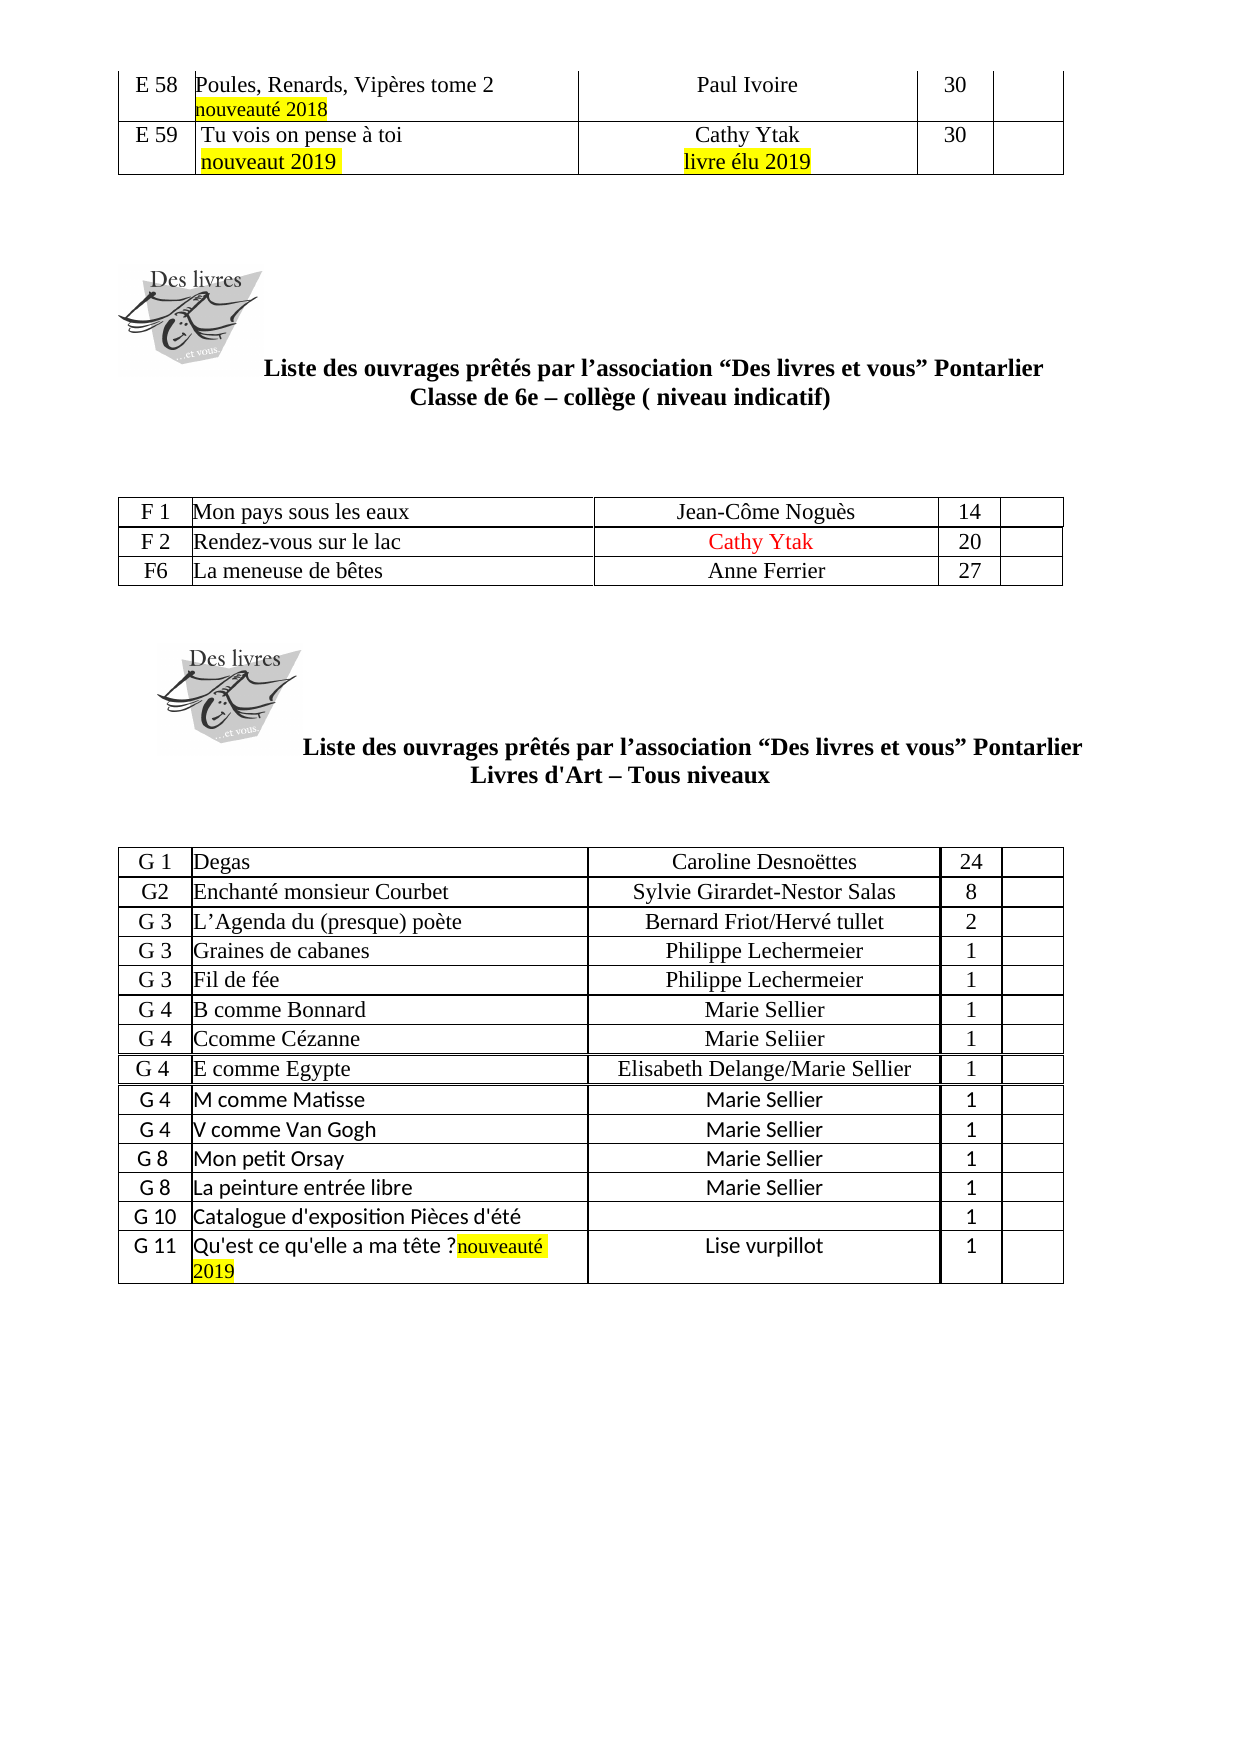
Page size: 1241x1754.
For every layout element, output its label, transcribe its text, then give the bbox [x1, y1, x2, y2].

table_header Jean-Côme Noguès [595, 498, 938, 526]
table_cell 1 [942, 1231, 1001, 1283]
table_cell [1003, 878, 1063, 906]
table_cell [1003, 1115, 1063, 1143]
table_cell 1 [942, 1115, 1001, 1143]
table_cell G 4 [119, 1056, 191, 1083]
table_cell M comme Matisse [193, 1086, 587, 1114]
table_cell Ccomme Cézanne [193, 1025, 587, 1053]
table_cell [589, 1202, 939, 1230]
table_cell Poules, Renards, Vipères tome 2 nouveauté 2018 [196, 71, 578, 121]
table_header 24 [942, 848, 1001, 876]
table_cell [1003, 1056, 1063, 1083]
table_cell 8 [942, 878, 1001, 906]
table_cell Qu'est ce qu'elle a ma tête ?nouveauté 2019 [193, 1231, 587, 1283]
table_cell [994, 71, 1063, 121]
table_cell G 4 [119, 996, 191, 1024]
table_header [1003, 848, 1063, 876]
table_cell Lise vurpillot [589, 1231, 939, 1283]
table_cell B comme Bonnard [193, 996, 587, 1024]
table_header Mon pays sous les eaux [193, 498, 593, 526]
table_header [1001, 498, 1063, 526]
table_cell 1 [942, 937, 1001, 965]
table_cell E 59 [119, 122, 195, 174]
table_cell G 4 [119, 1115, 191, 1143]
table_cell [1003, 1025, 1063, 1053]
table_cell Enchanté monsieur Courbet [193, 878, 587, 906]
table_cell G 3 [119, 937, 191, 965]
table_cell [1001, 557, 1062, 585]
table_cell [1003, 996, 1063, 1024]
table_cell 1 [942, 1173, 1001, 1201]
table_header G 1 [119, 848, 191, 876]
table_cell Mon petit Orsay [193, 1144, 587, 1172]
table_cell F6 [119, 557, 192, 585]
table_cell F 2 [119, 528, 192, 556]
table_cell Graines de cabanes [193, 937, 587, 965]
table_cell V comme Van Gogh [193, 1115, 587, 1143]
table_cell G 10 [119, 1202, 191, 1230]
table_cell G 4 [119, 1086, 191, 1114]
table_cell La peinture entrée libre [193, 1173, 587, 1201]
table_cell [1003, 908, 1063, 936]
table_cell Marie Sellier [589, 1144, 939, 1172]
table_cell 1 [942, 1056, 1001, 1083]
table_cell E comme Egypte [193, 1056, 587, 1083]
table_cell La meneuse de bêtes [193, 557, 593, 585]
table_cell G 4 [119, 1025, 191, 1053]
table_cell [1003, 1173, 1063, 1201]
table_cell Paul Ivoire [579, 71, 917, 121]
table_cell Philippe Lechermeier [589, 966, 939, 994]
table_cell 30 [918, 122, 993, 174]
table_cell Marie Sellier [589, 1173, 939, 1201]
table_cell G 3 [119, 966, 191, 994]
text Liste des ouvrages prêtés par l’association “Des livres et vous” Pontarlier [118, 264, 1122, 382]
text Livres d'Art – Tous niveaux [118, 761, 1122, 789]
table_cell Philippe Lechermeier [589, 937, 939, 965]
table_cell 30 [918, 71, 993, 121]
table_cell G 3 [119, 908, 191, 936]
table_cell 1 [942, 996, 1001, 1024]
table_cell G 11 [119, 1231, 191, 1283]
table_cell Rendez-vous sur le lac [193, 528, 593, 556]
table_header Caroline Desnoëttes [589, 848, 939, 876]
table_cell 1 [942, 1086, 1001, 1114]
table_cell 1 [942, 1025, 1001, 1053]
table_cell G2 [119, 878, 191, 906]
table_cell G 8 [119, 1173, 191, 1201]
table_cell 1 [942, 1202, 1001, 1230]
table_cell [1003, 1144, 1063, 1172]
table_header 14 [939, 498, 1000, 526]
table_cell Marie Sellier [589, 996, 939, 1024]
table_cell [1003, 966, 1063, 994]
table_header F 1 [119, 498, 192, 526]
table_cell [1003, 937, 1063, 965]
table_cell [1001, 528, 1062, 556]
table_cell [994, 122, 1063, 174]
text Liste des ouvrages prêtés par l’association “Des livres et vous” Pontarlier [118, 643, 1122, 761]
table_cell Sylvie Girardet-Nestor Salas [589, 878, 939, 906]
table_cell 1 [942, 1144, 1001, 1172]
table_cell Cathy Ytak livre élu 2019 [579, 122, 917, 174]
table_cell Elisabeth Delange/Marie Sellier [589, 1056, 939, 1083]
table_cell 27 [939, 557, 1000, 585]
table_cell [1003, 1231, 1063, 1283]
table_cell 20 [939, 528, 1000, 556]
table_cell 2 [942, 908, 1001, 936]
table_cell L’Agenda du (presque) poète [193, 908, 587, 936]
text Classe de 6e – collège ( niveau indicatif) [118, 382, 1122, 410]
table_cell Bernard Friot/Hervé tullet [589, 908, 939, 936]
table_cell Anne Ferrier [595, 557, 938, 585]
table_cell Fil de fée [193, 966, 587, 994]
table_cell Tu vois on pense à toi nouveaut 2019 [196, 122, 578, 174]
table_cell Marie Sellier [589, 1086, 939, 1114]
table_cell [1003, 1086, 1063, 1114]
table_cell [1003, 1202, 1063, 1230]
table_cell Cathy Ytak [595, 528, 938, 556]
table_cell Marie Sellier [589, 1115, 939, 1143]
table_cell G 8 [119, 1144, 191, 1172]
table_cell 1 [942, 966, 1001, 994]
table_cell Marie Seliier [589, 1025, 939, 1053]
table_cell Catalogue d'exposition Pièces d'été [193, 1202, 587, 1230]
table_cell E 58 [119, 71, 195, 121]
table_header Degas [193, 848, 587, 876]
